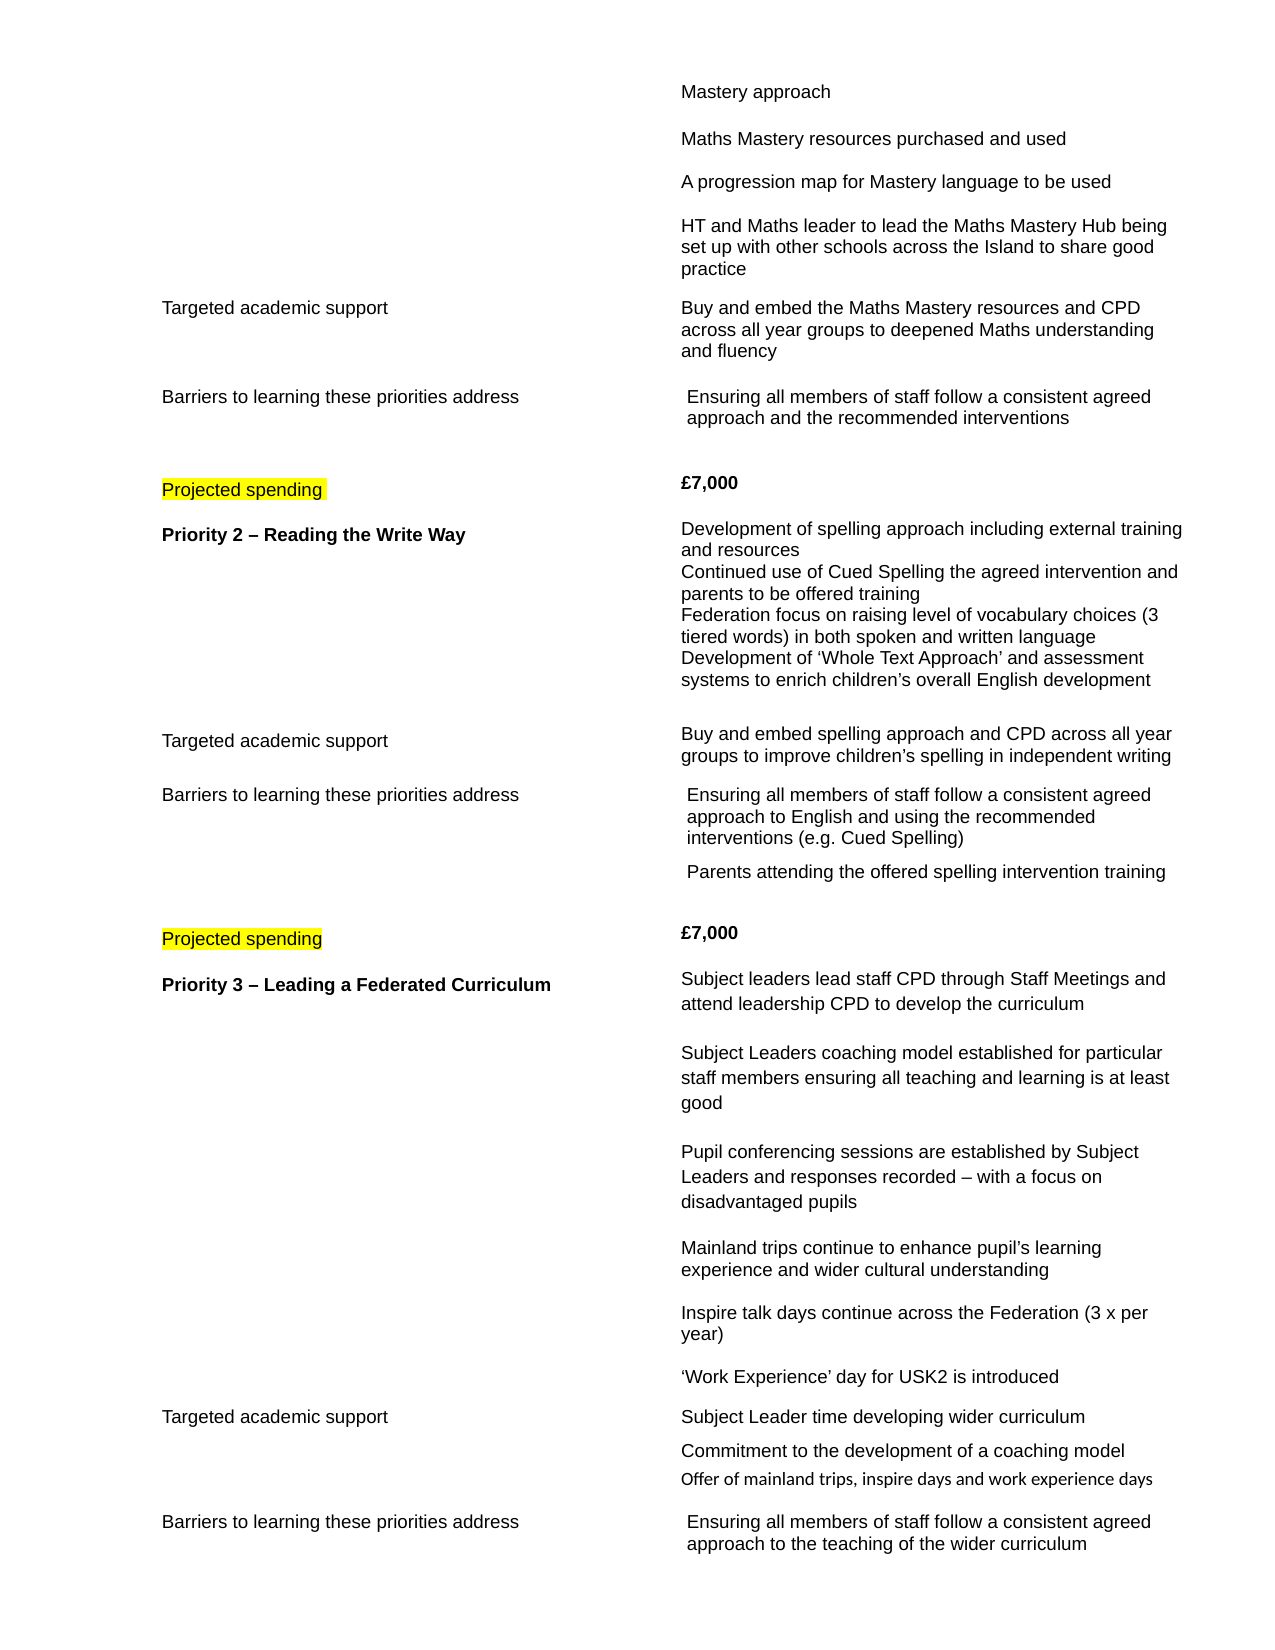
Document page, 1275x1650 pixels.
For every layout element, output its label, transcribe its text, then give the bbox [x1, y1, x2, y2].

table_cell Ensuring all members of staff follow a consistent agreed approach to English and using the recommended interventions (e.g. Cued Spelling) Parents attending the offered spelling intervention training [675, 772, 1200, 916]
table_cell Ensuring all members of staff follow a consistent agreed approach to the teaching of the wider curriculum [675, 1499, 1200, 1566]
table_cell £7,000 [675, 916, 1200, 962]
table_cell Targeted academic support [150, 285, 675, 373]
table_cell Barriers to learning these priorities address [150, 772, 675, 916]
table_cell Development of spelling approach including external training and resources Continued use of Cued Spelling the agreed intervention and parents to be offered training Federation focus on raising level of vocabulary choices (3 tiered words) in both spoken and written language Development of ‘Whole Text Approach’ and assessment systems to enrich children’s overall English development [675, 512, 1200, 717]
table_cell Subject Leader time developing wider curriculum Commitment to the development of a coaching model Offer of mainland trips, inspire days and work experience days [675, 1394, 1200, 1499]
table_cell Targeted academic support [150, 1394, 675, 1499]
table_cell Targeted academic support [150, 718, 675, 772]
table_cell Barriers to learning these priorities address [150, 374, 675, 466]
table_cell [150, 75, 675, 285]
table_cell Projected spending [150, 916, 675, 962]
table_cell Projected spending [150, 466, 675, 512]
table_cell Buy and embed spelling approach and CPD across all year groups to improve children’s spelling in independent writing [675, 718, 1200, 772]
table_cell Subject leaders lead staff CPD through Staff Meetings and attend leadership CPD to develop the curriculum Subject Leaders coaching model established for particular staff members ensuring all teaching and learning is at least good Pupil conferencing sessions are established by Subject Leaders and responses recorded – with a focus on disadvantaged pupils Mainland trips continue to enhance pupil’s learning experience and wider cultural understanding Inspire talk days continue across the Federation (3 x per year) ‘Work Experience’ day for USK2 is introduced [675, 962, 1200, 1394]
table_cell Priority 2 – Reading the Write Way [150, 512, 675, 717]
table_cell Priority 3 – Leading a Federated Curriculum [150, 962, 675, 1394]
table_cell Buy and embed the Maths Mastery resources and CPD across all year groups to deepened Maths understanding and fluency [675, 285, 1200, 373]
table_cell £7,000 [675, 466, 1200, 512]
table_cell Mastery approach Maths Mastery resources purchased and used A progression map for Mastery language to be used HT and Maths leader to lead the Maths Mastery Hub being set up with other schools across the Island to share good practice [675, 75, 1200, 285]
table_cell Barriers to learning these priorities address [150, 1499, 675, 1566]
table_cell Ensuring all members of staff follow a consistent agreed approach and the recommended interventions [675, 374, 1200, 466]
